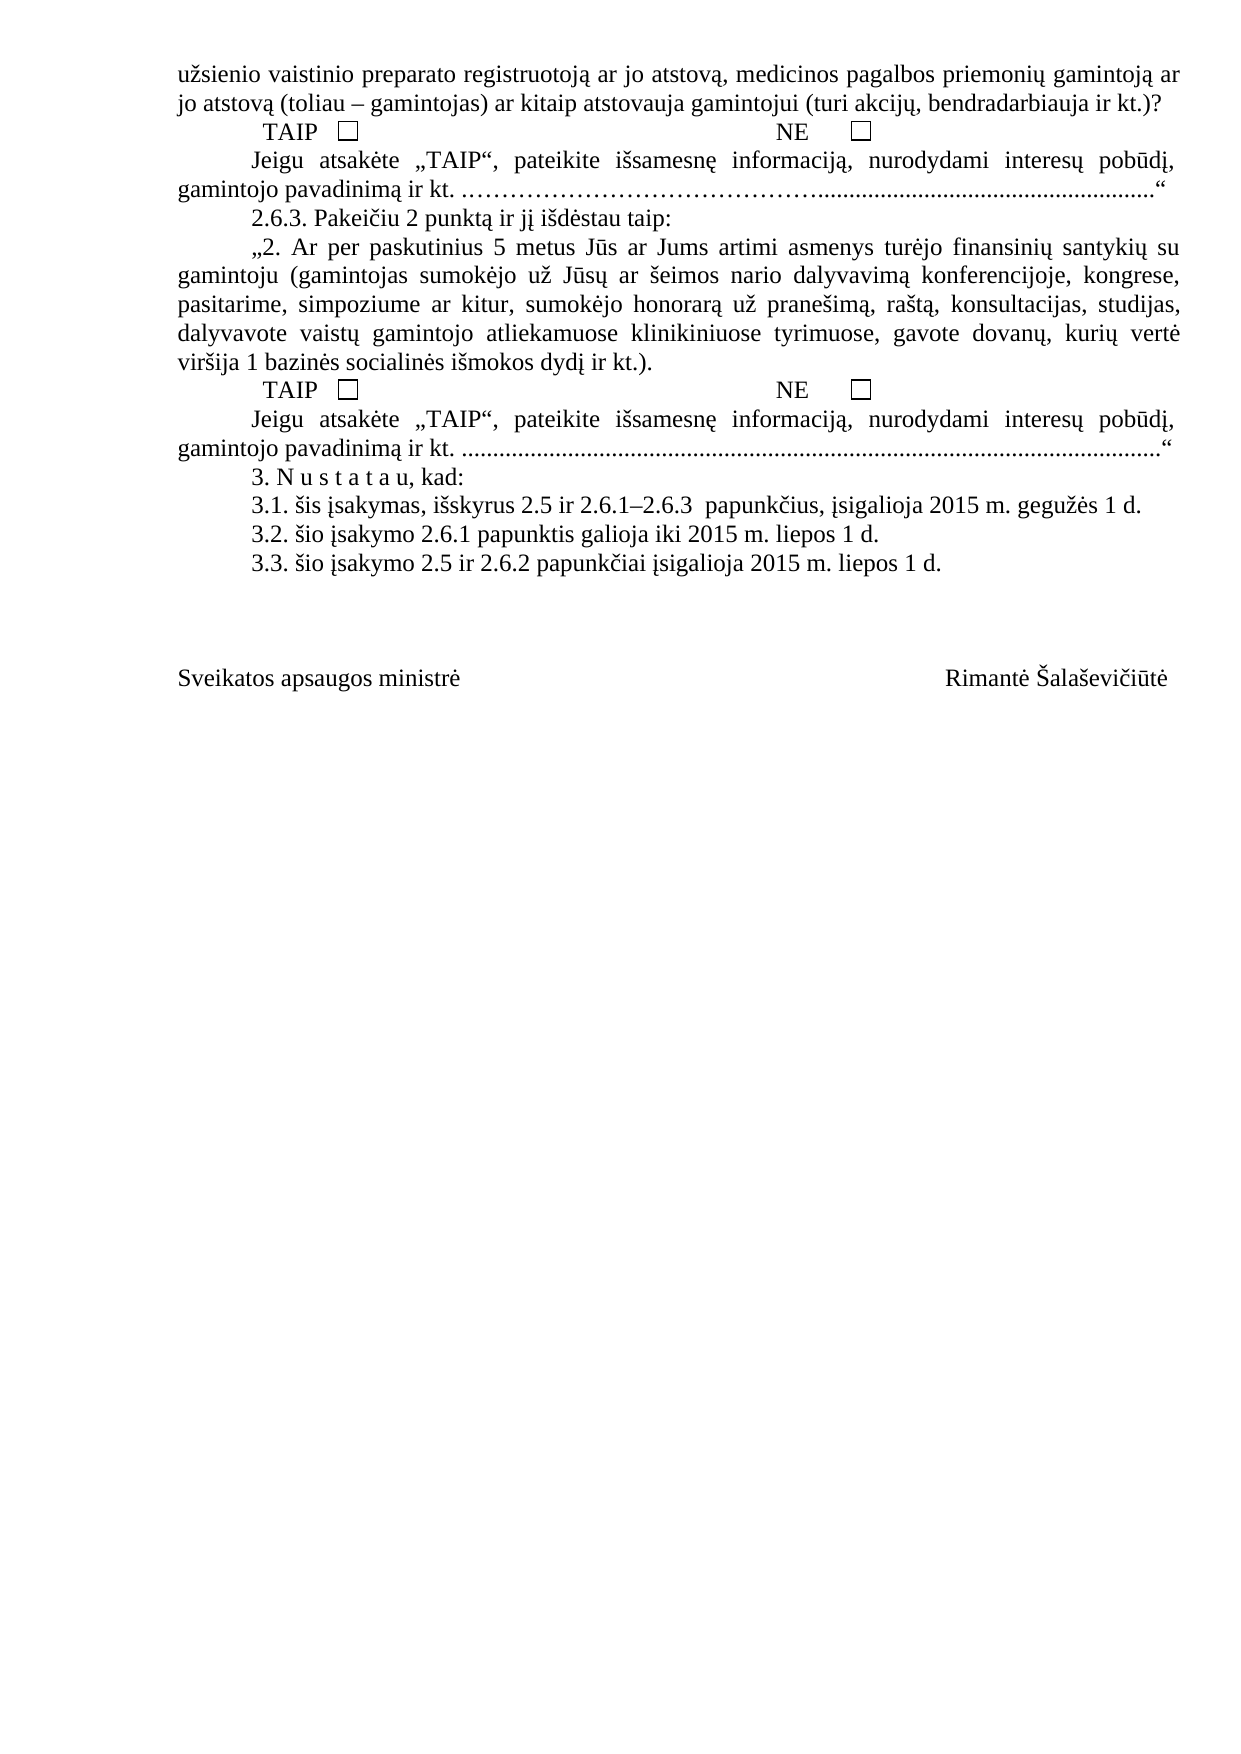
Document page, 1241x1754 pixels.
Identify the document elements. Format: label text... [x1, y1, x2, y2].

text Jeigu atsakėte „TAIP“, pateikite išsamesnę informaciją, nurodydami interesų pobūdį, gamintojo pavadinimą ir kt. ................................................................................................................“ [177, 404, 1176, 462]
text „2. Ar per paskutinius 5 metus Jūs ar Jums artimi asmenys turėjo finansinių santykių su gamintoju (gamintojas sumokėjo už Jūsų ar šeimos nario dalyvavimą konferencijoje, kongrese, pasitarime, simpoziume ar kitur, sumokėjo honorarą už pranešimą, raštą, konsultacijas, studijas, dalyvavote vaistų gamintojo atliekamuose klinikiniuose tyrimuose, gavote dovanų, kurių vertė viršija 1 bazinės socialinės išmokos dydį ir kt.). [177, 232, 1181, 375]
text Jeigu atsakėte „TAIP“, pateikite išsamesnę informaciją, nurodydami interesų pobūdį, gamintojo pavadinimą ir kt. .……………………………………......................................................“ [177, 145, 1176, 203]
text 2.6.3. Pakeičiu 2 punktą ir jį išdėstau taip: [177, 203, 1176, 232]
text 3.3. šio įsakymo 2.5 ir 2.6.2 papunkčiai įsigalioja 2015 m. liepos 1 d. [177, 548, 1181, 577]
table_header NE [690, 375, 1204, 404]
table_header TAIP [177, 117, 690, 145]
text 3. N u s t a t a u, kad: [177, 462, 1181, 490]
text 3.1. šis įsakymas, išskyrus 2.5 ir 2.6.1–2.6.3 papunkčius, įsigalioja 2015 m. gegužės 1 d. [177, 490, 1181, 519]
text 3.2. šio įsakymo 2.6.1 papunktis galioja iki 2015 m. liepos 1 d. [177, 519, 1181, 548]
table_header NE [690, 117, 1204, 145]
text užsienio vaistinio preparato registruotoją ar jo atstovą, medicinos pagalbos priemonių gamintoją ar jo atstovą (toliau – gamintojas) ar kitaip atstovauja gamintojui (turi akcijų, bendradarbiauja ir kt.)? [177, 59, 1181, 117]
text Sveikatos apsaugos ministrė Rimantė Šalaševičiūtė [177, 663, 1181, 692]
table_header TAIP [177, 375, 690, 404]
